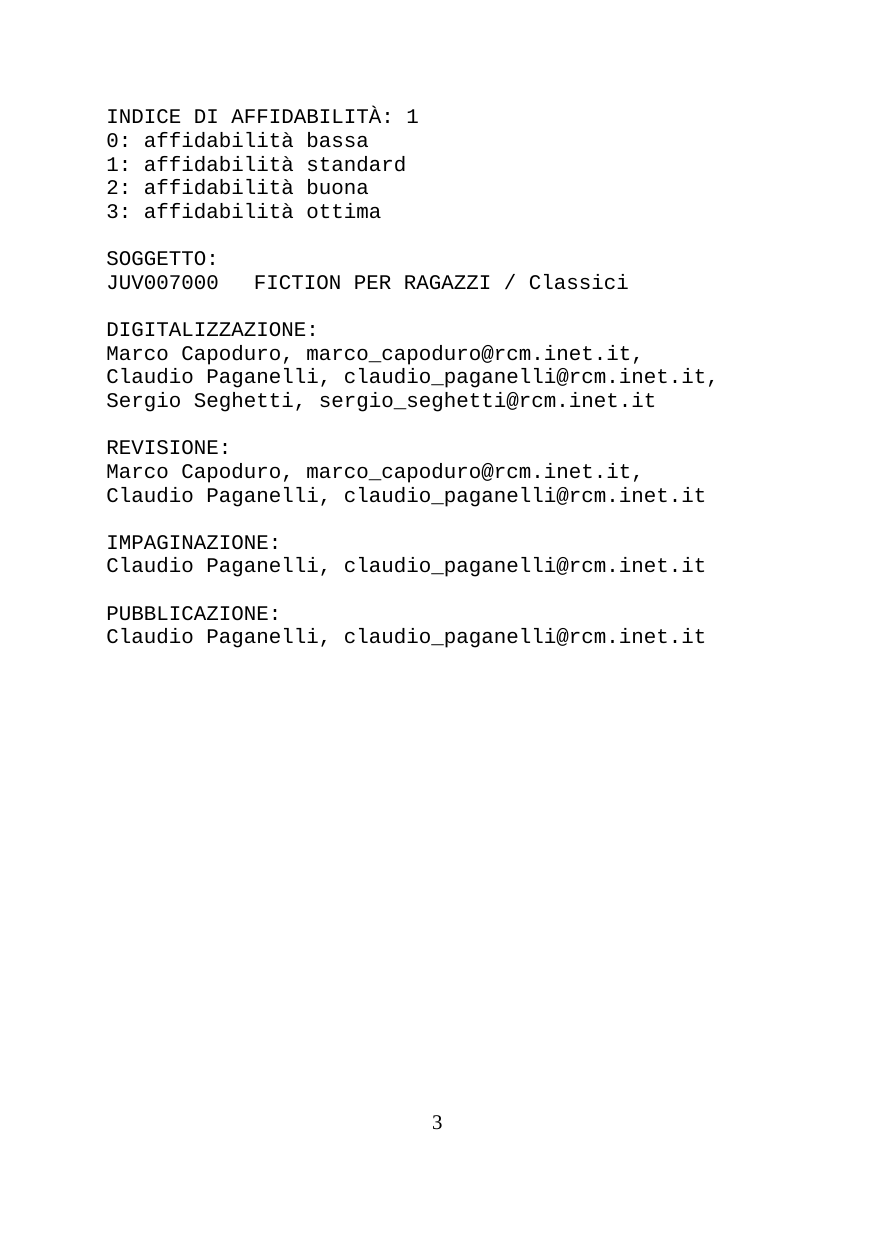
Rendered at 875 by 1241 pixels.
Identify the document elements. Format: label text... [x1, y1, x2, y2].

text REVISIONE: [106, 437, 768, 461]
text IMPAGINAZIONE: [106, 532, 768, 556]
text PUBBLICAZIONE: [106, 603, 768, 626]
text SOGGETTO: [106, 248, 768, 272]
text Claudio Paganelli, claudio_paganelli@rcm.inet.it [106, 484, 768, 508]
text Claudio Paganelli, claudio_paganelli@rcm.inet.it [106, 626, 768, 650]
text 2: affidabilità buona [106, 177, 768, 201]
text Marco Capoduro, marco_capoduro@rcm.inet.it, [106, 343, 768, 366]
text JUV007000 FICTION PER RAGAZZI / Classici [106, 272, 768, 295]
text Marco Capoduro, marco_capoduro@rcm.inet.it, [106, 461, 768, 484]
text 0: affidabilità bassa [106, 130, 768, 153]
text 1: affidabilità standard [106, 153, 768, 177]
text 3: affidabilità ottima [106, 201, 768, 224]
text Sergio Seghetti, sergio_seghetti@rcm.inet.it [106, 390, 768, 414]
text Claudio Paganelli, claudio_paganelli@rcm.inet.it [106, 556, 768, 579]
text DIGITALIZZAZIONE: [106, 319, 768, 343]
text Claudio Paganelli, claudio_paganelli@rcm.inet.it, [106, 366, 768, 390]
text INDICE DI AFFIDABILITÀ: 1 [106, 106, 768, 130]
